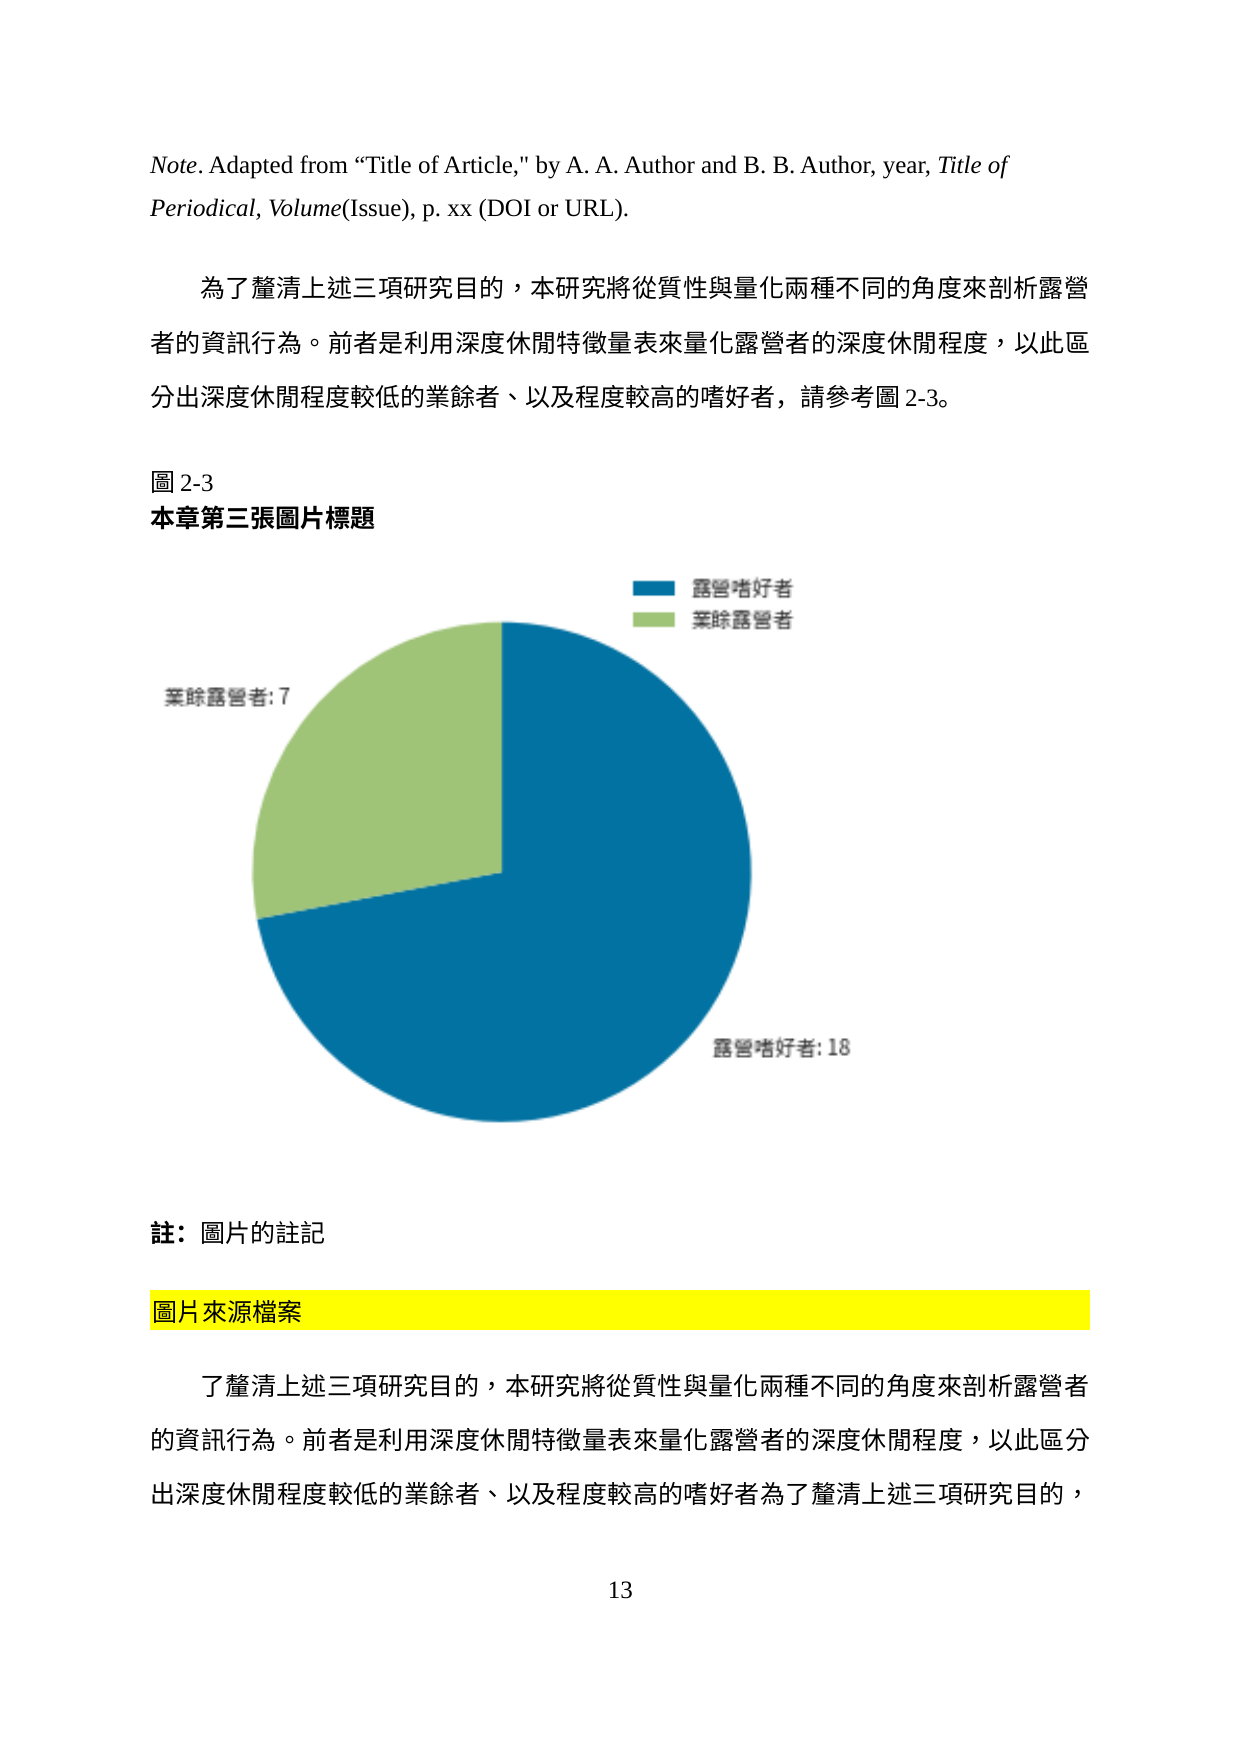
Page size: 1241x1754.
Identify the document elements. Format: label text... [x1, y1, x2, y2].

text 註：圖片的註記 [150, 1214, 1090, 1250]
text 為了釐清上述三項研究目的，本研究將從質性與量化兩種不同的角度來剖析露營者的資訊行為。前者是利用深度休閒特徵量表來量化露營者的深度休閒程度，以此區分出深度休閒程度較低的業餘者、以及程度較高的嗜好者，請參考圖2-3。 [150, 269, 1090, 414]
text 了釐清上述三項研究目的，本研究將從質性與量化兩種不同的角度來剖析露營者的資訊行為。前者是利用深度休閒特徵量表來量化露營者的深度休閒程度，以此區分出深度休閒程度較低的業餘者、以及程度較高的嗜好者為了釐清上述三項研究目的，本研究將從質性與量化兩種不同的角度來剖析露營者的資訊行為。前者是利用深度休閒特徵量表來量化露營者的深度休閒程度，以此區分出深度休閒程度較低的業餘者、以及程度較高的嗜好者為了釐清上述三項研究目的，本研究將從質性與量化兩種不同的角度來剖析露營者的資訊行為。前者是利用深度休閒特徵量表來量化露營者的深度休閒程度，以此區分出深度休閒程度較低的業餘者、以及程度較高的嗜好者為了釐清上述三項研究目的，本研究將從質性與量化兩種不同的角度來剖析露營者的資訊行為。前者是利用深度休閒特徵量表來量化露營者的深度休閒程度，以此區分出深度休閒程度較低的業餘者、以及程度較高的嗜好者為了釐清上述三項研究目的，本研究將從質性與量化兩種不同的角度來剖析露營者的資訊行為。前者是利用深度休閒特徵量表來量化露營者的深度休閒程度，以此區分出深度休閒程度較低的業餘者、以及程度較高的嗜好者為了釐清上述三項研究目的，本研究將從質性與量化兩種不同的角度來剖析露營者的資訊行為。前者是利用深度休閒特徵量表來量化露營者的深度休閒程度，以此區分出深度休閒程度較低的業餘者、以及程度較高的嗜好者。 [150, 1366, 1090, 1511]
picture [150, 547, 865, 1200]
text 圖片來源檔案 [150, 1290, 1090, 1330]
text Note. Adapted from “Title of Article," by A. A. Author and B. B. Author, year, Title of Periodical, Volume(Issue), p. xx (DOI or URL). [150, 150, 1090, 222]
text 圖2-3 本章第三張圖片標題 [150, 462, 1090, 534]
